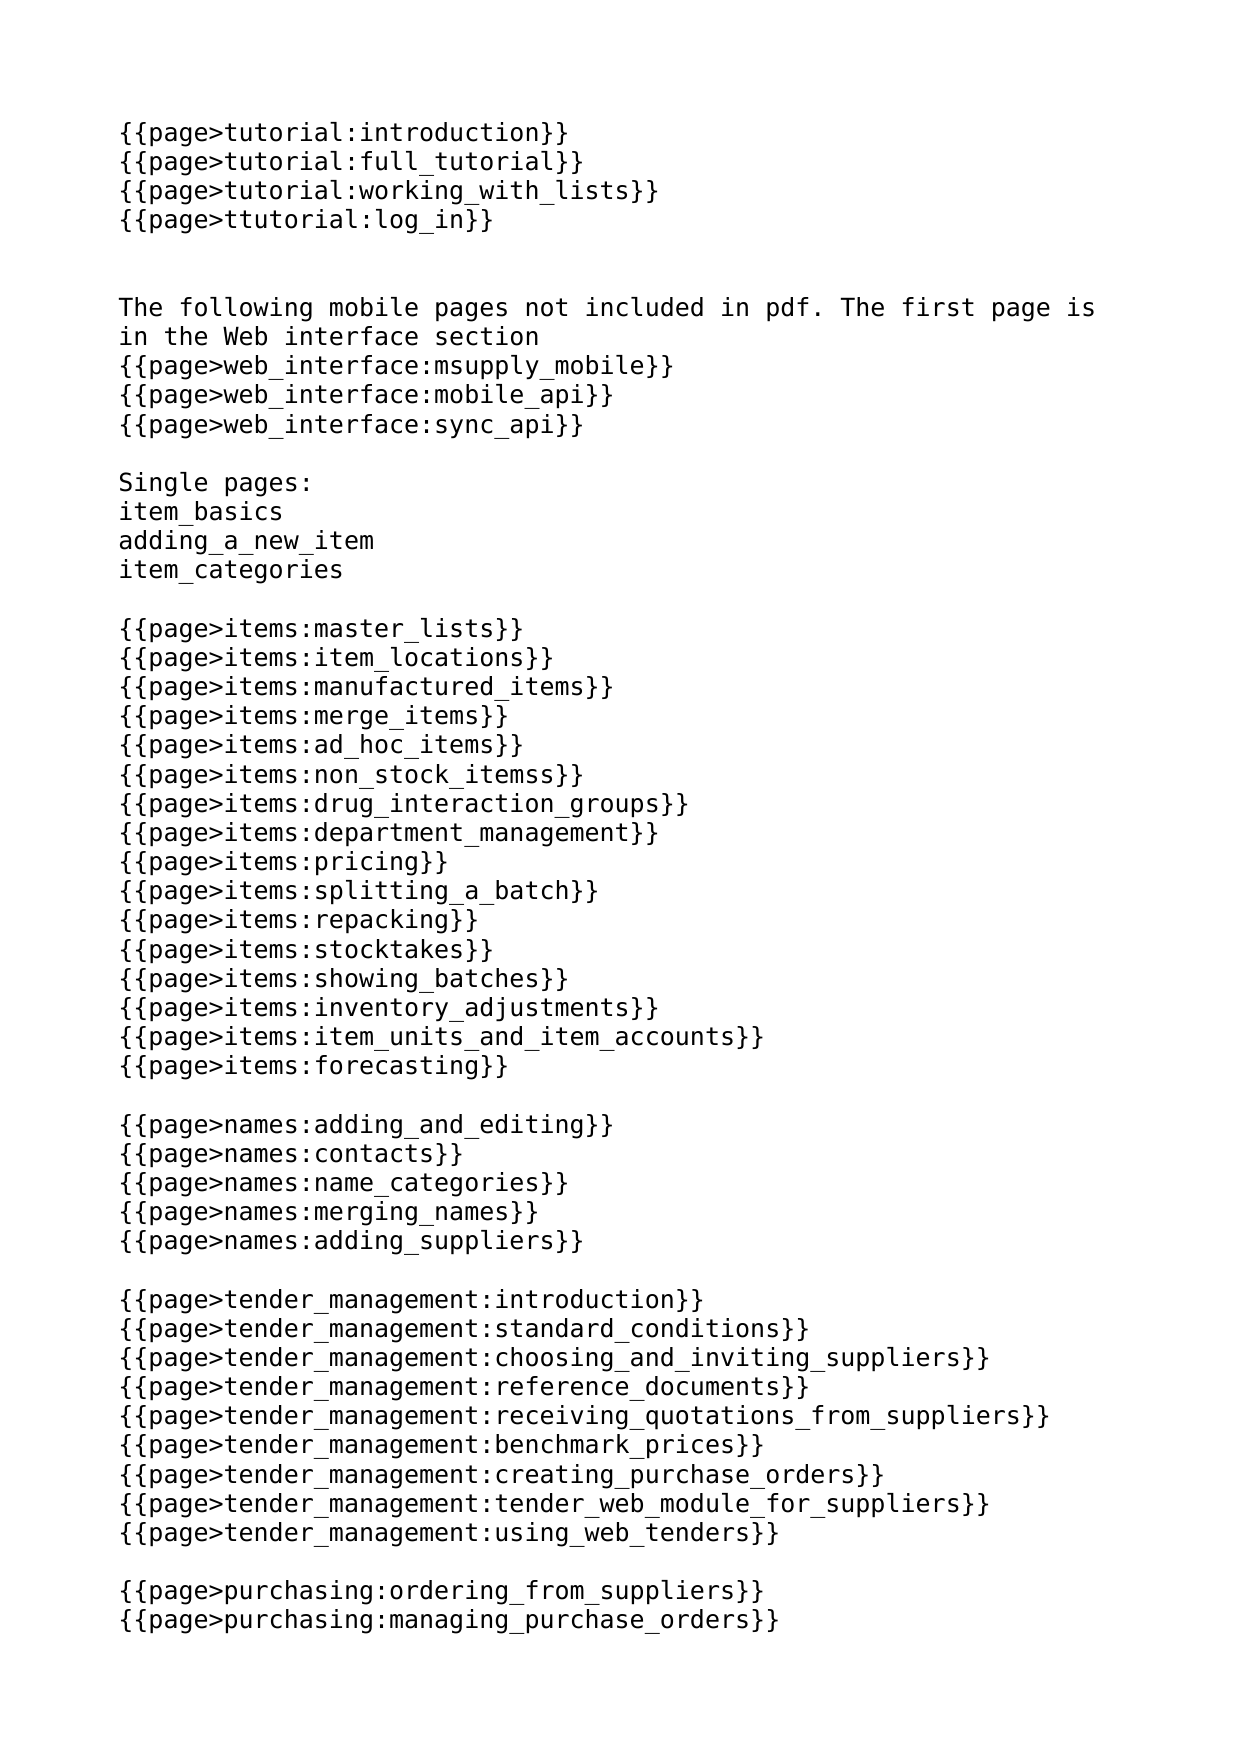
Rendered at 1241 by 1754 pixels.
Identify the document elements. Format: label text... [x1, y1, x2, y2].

text {{page>tutorial:introduction}} {{page>tutorial:full_tutorial}} {{page>tutorial:working_with_lists}} {{page>ttutorial:log_in}} The following mobile pages not included in pdf. The first page is in the Web interface section {{page>web_interface:msupply_mobile}} {{page>web_interface:mobile_api}} {{page>web_interface:sync_api}} Single pages: item_basics adding_a_new_item item_categories {{page>items:master_lists}} {{page>items:item_locations}} {{page>items:manufactured_items}} {{page>items:merge_items}} {{page>items:ad_hoc_items}} {{page>items:non_stock_itemss}} {{page>items:drug_interaction_groups}} {{page>items:department_management}} {{page>items:pricing}} {{page>items:splitting_a_batch}} {{page>items:repacking}} {{page>items:stocktakes}} {{page>items:showing_batches}} {{page>items:inventory_adjustments}} {{page>items:item_units_and_item_accounts}} {{page>items:forecasting}} {{page>names:adding_and_editing}} {{page>names:contacts}} {{page>names:name_categories}} {{page>names:merging_names}} {{page>names:adding_suppliers}} {{page>tender_management:introduction}} {{page>tender_management:standard_conditions}} {{page>tender_management:choosing_and_inviting_suppliers}} {{page>tender_management:reference_documents}} {{page>tender_management:receiving_quotations_from_suppliers}} {{page>tender_management:benchmark_prices}} {{page>tender_management:creating_purchase_orders}} {{page>tender_management:tender_web_module_for_suppliers}} {{page>tender_management:using_web_tenders}} {{page>purchasing:ordering_from_suppliers}} {{page>purchasing:managing_purchase_orders}} [118, 118, 1122, 1635]
